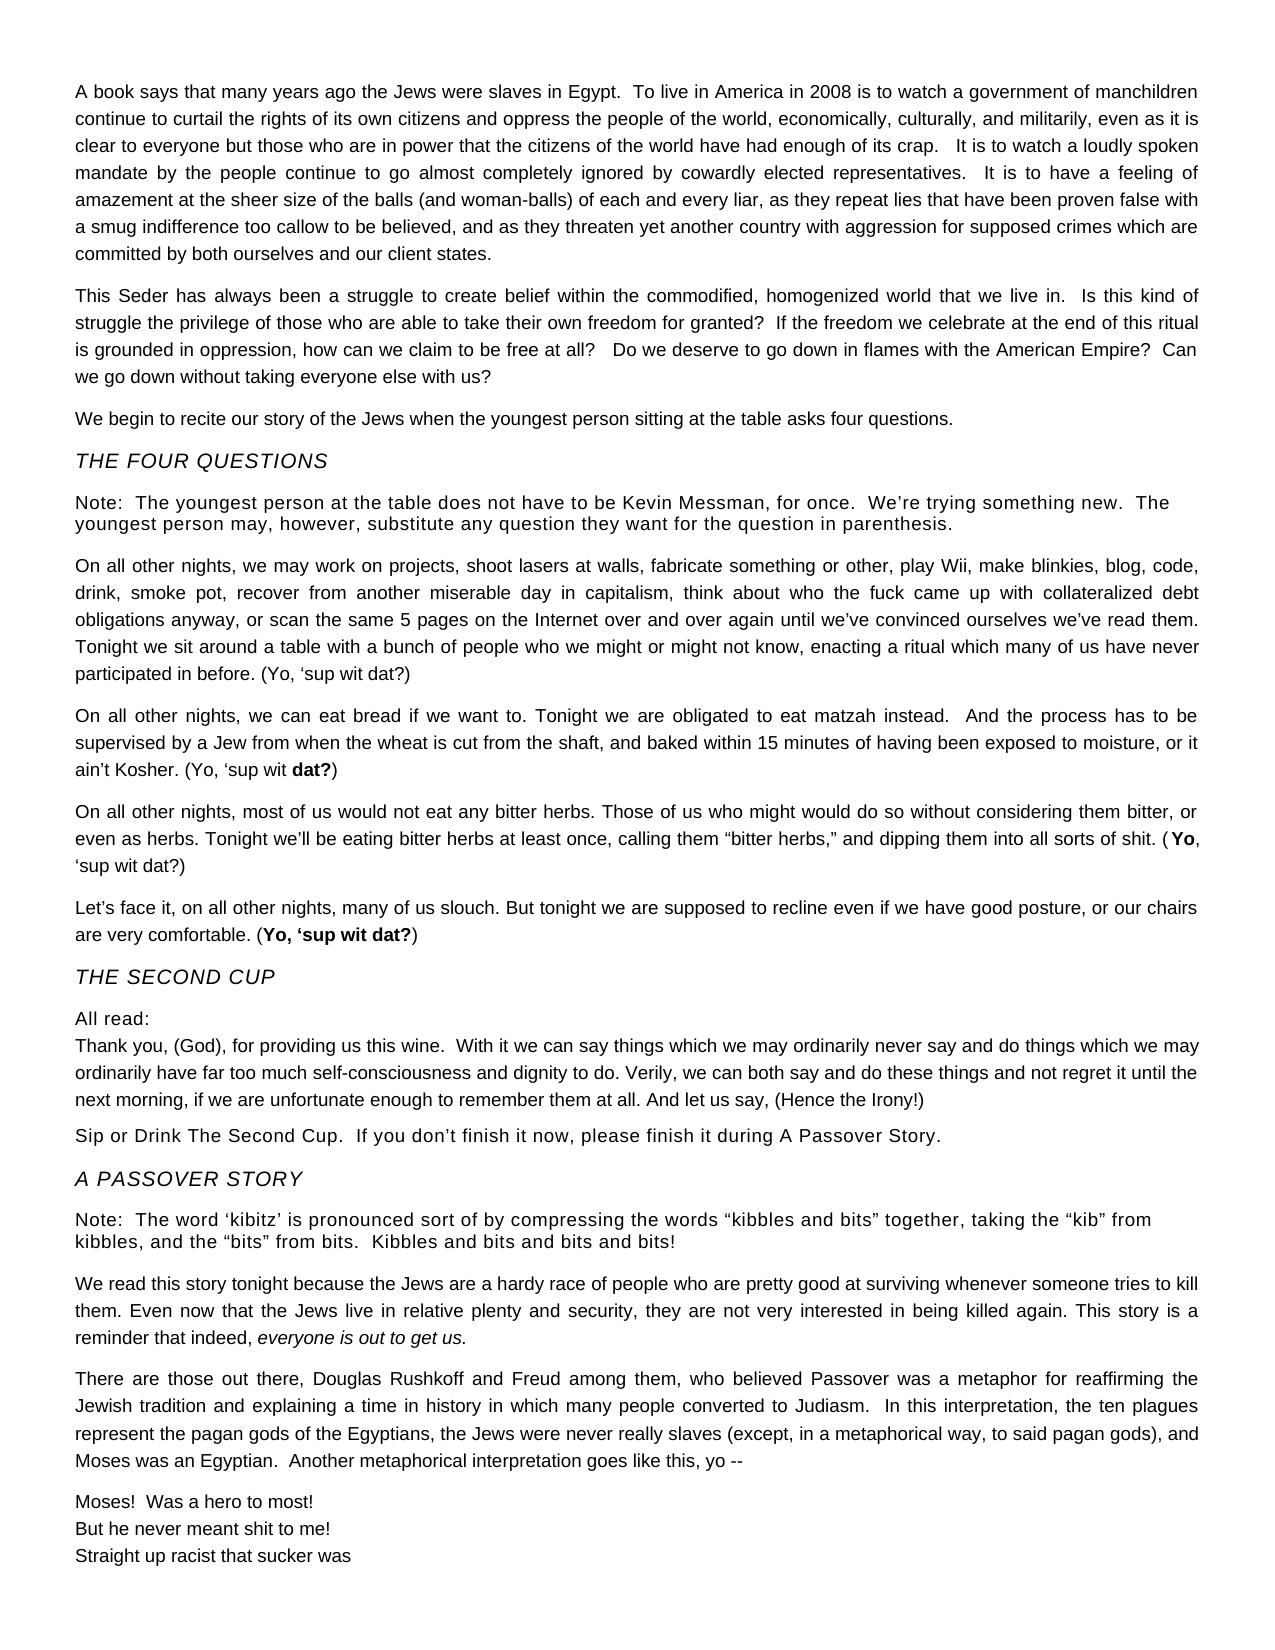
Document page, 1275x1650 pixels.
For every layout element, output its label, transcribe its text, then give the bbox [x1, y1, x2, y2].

text All read: [75, 1008, 1200, 1029]
text A book says that many years ago the Jews were slaves in Egypt. To live in America in 2008 is to watch a government of manchildren continue to curtail the rights of its own citizens and oppress the people of the world, economically, culturally, and militarily, even as it is clear to everyone but those who are in power that the citizens of the world have had enough of its crap. It is to watch a loudly spoken mandate by the people continue to go almost completely ignored by cowardly elected representatives. It is to have a feeling of amazement at the sheer size of the balls (and woman-balls) of each and every liar, as they repeat lies that have been proven false with a smug indifference too callow to be believed, and as they threaten yet another country with aggression for supposed crimes which are committed by both ourselves and our client states. [75, 75, 1200, 264]
text We begin to recite our story of the Jews when the youngest person sitting at the table asks four questions. [75, 402, 1200, 429]
text There are those out there, Douglas Rushkoff and Freud among them, who believed Passover was a metaphor for reaffirming the Jewish tradition and explaining a time in history in which many people converted to Judiasm. In this interpretation, the ten plagues represent the pagan gods of the Egyptians, the Jews were never really slaves (except, in a metaphorical way, to said pagan gods), and Moses was an Egyptian. Another metaphorical interpretation goes like this, yo -- [75, 1363, 1200, 1471]
text This Seder has always been a struggle to create belief within the commodified, homogenized world that we live in. Is this kind of struggle the privilege of those who are able to take their own freedom for granted? If the freedom we celebrate at the end of this ritual is grounded in oppression, how can we claim to be free at all? Do we deserve to go down in flames with the American Empire? Can we go down without taking everyone else with us? [75, 279, 1200, 387]
text Sip or Drink The Second Cup. If you don’t finish it now, please finish it during A Passover Story. [75, 1125, 1200, 1147]
text On all other nights, we can eat bread if we want to. Tonight we are obligated to eat matzah instead. And the process has to be supervised by a Jew from when the wheat is cut from the shaft, and baked within 15 minutes of having been exposed to moisture, or it ain’t Kosher. (Yo, ‘sup wit dat?) [75, 699, 1200, 781]
text The Second Cup [75, 960, 1200, 989]
text Let’s face it, on all other nights, many of us slouch. But tonight we are supposed to recline even if we have good posture, or our chairs are very comfortable. (Yo, ‘sup wit dat?) [75, 891, 1200, 945]
text Note: The word ‘kibitz’ is pronounced sort of by compressing the words “kibbles and bits” together, taking the “kib” from kibbles, and the “bits” from bits. Kibbles and bits and bits and bits! [75, 1209, 1200, 1252]
text On all other nights, we may work on projects, shoot lasers at walls, fabricate something or other, play Wii, make blinkies, blog, code, drink, smoke pot, recover from another miserable day in capitalism, think about who the fuck came up with collateralized debt obligations anyway, or scan the same 5 pages on the Internet over and over again until we’ve convinced ourselves we’ve read them. Tonight we sit around a table with a bunch of people who we might or might not know, enacting a ritual which many of us have never participated in before. (Yo, ‘sup wit dat?) [75, 549, 1200, 685]
text Thank you, (God), for providing us this wine. With it we can say things which we may ordinarily never say and do things which we may ordinarily have far too much self-consciousness and dignity to do. Verily, we can both say and do these things and not regret it until the next morning, if we are unfortunate enough to remember them at all. And let us say, (Hence the Irony!) [75, 1029, 1200, 1111]
text The Four Questions [75, 444, 1200, 473]
text We read this story tonight because the Jews are a hardy race of people who are pretty good at surviving whenever someone tries to kill them. Even now that the Jews live in relative plenty and security, they are not very interested in being killed again. This story is a reminder that indeed, everyone is out to get us. [75, 1267, 1200, 1348]
text Note: The youngest person at the table does not have to be Kevin Messman, for once. We’re trying something new. The youngest person may, however, substitute any question they want for the question in parenthesis. [75, 492, 1200, 535]
text On all other nights, most of us would not eat any bitter herbs. Those of us who might would do so without considering them bitter, or even as herbs. Tonight we’ll be eating bitter herbs at least once, calling them “bitter herbs,” and dipping them into all sorts of shit. (Yo, ‘sup wit dat?) [75, 795, 1200, 876]
text Moses! Was a hero to most! But he never meant shit to me! Straight up racist that sucker was [75, 1486, 1200, 1567]
text A Passover Story [75, 1161, 1200, 1190]
